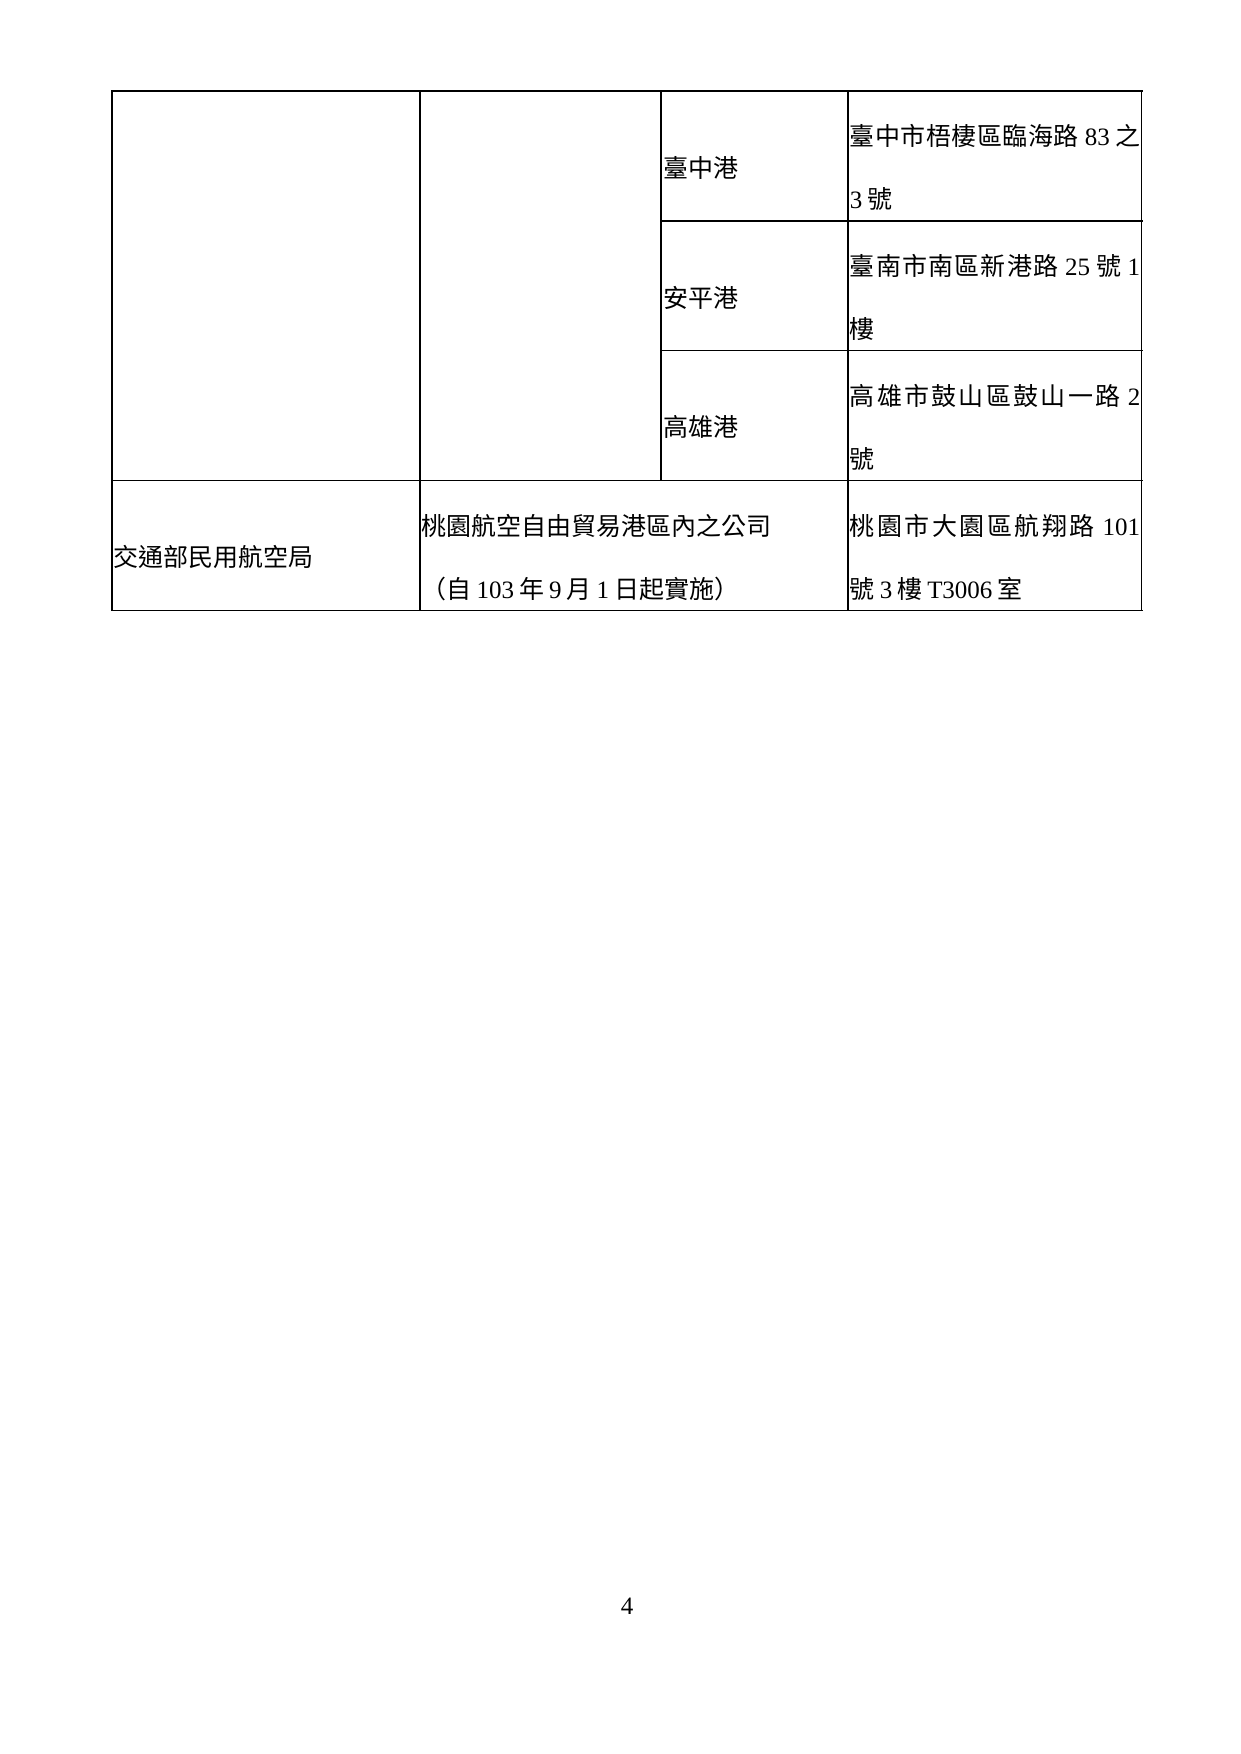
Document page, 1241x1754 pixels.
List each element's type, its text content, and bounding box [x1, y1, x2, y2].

table_cell 臺南市南區新港路25號1樓 [849, 222, 1141, 350]
table_cell 安平港 [662, 222, 847, 350]
table_cell 桃園市大園區航翔路101號3樓T3006室 [849, 481, 1141, 609]
table_cell 交通部民用航空局 [113, 481, 419, 609]
table_cell [113, 92, 419, 480]
table_cell 高雄市鼓山區鼓山一路2號 [849, 351, 1141, 480]
table_cell [421, 92, 660, 480]
table_cell 桃園航空自由貿易港區內之公司 （自103年9月1日起實施） [421, 481, 847, 609]
table_cell 臺中港 [662, 92, 847, 220]
table_cell 高雄港 [662, 351, 847, 480]
table_cell 臺中市梧棲區臨海路83之3號 [849, 92, 1141, 220]
